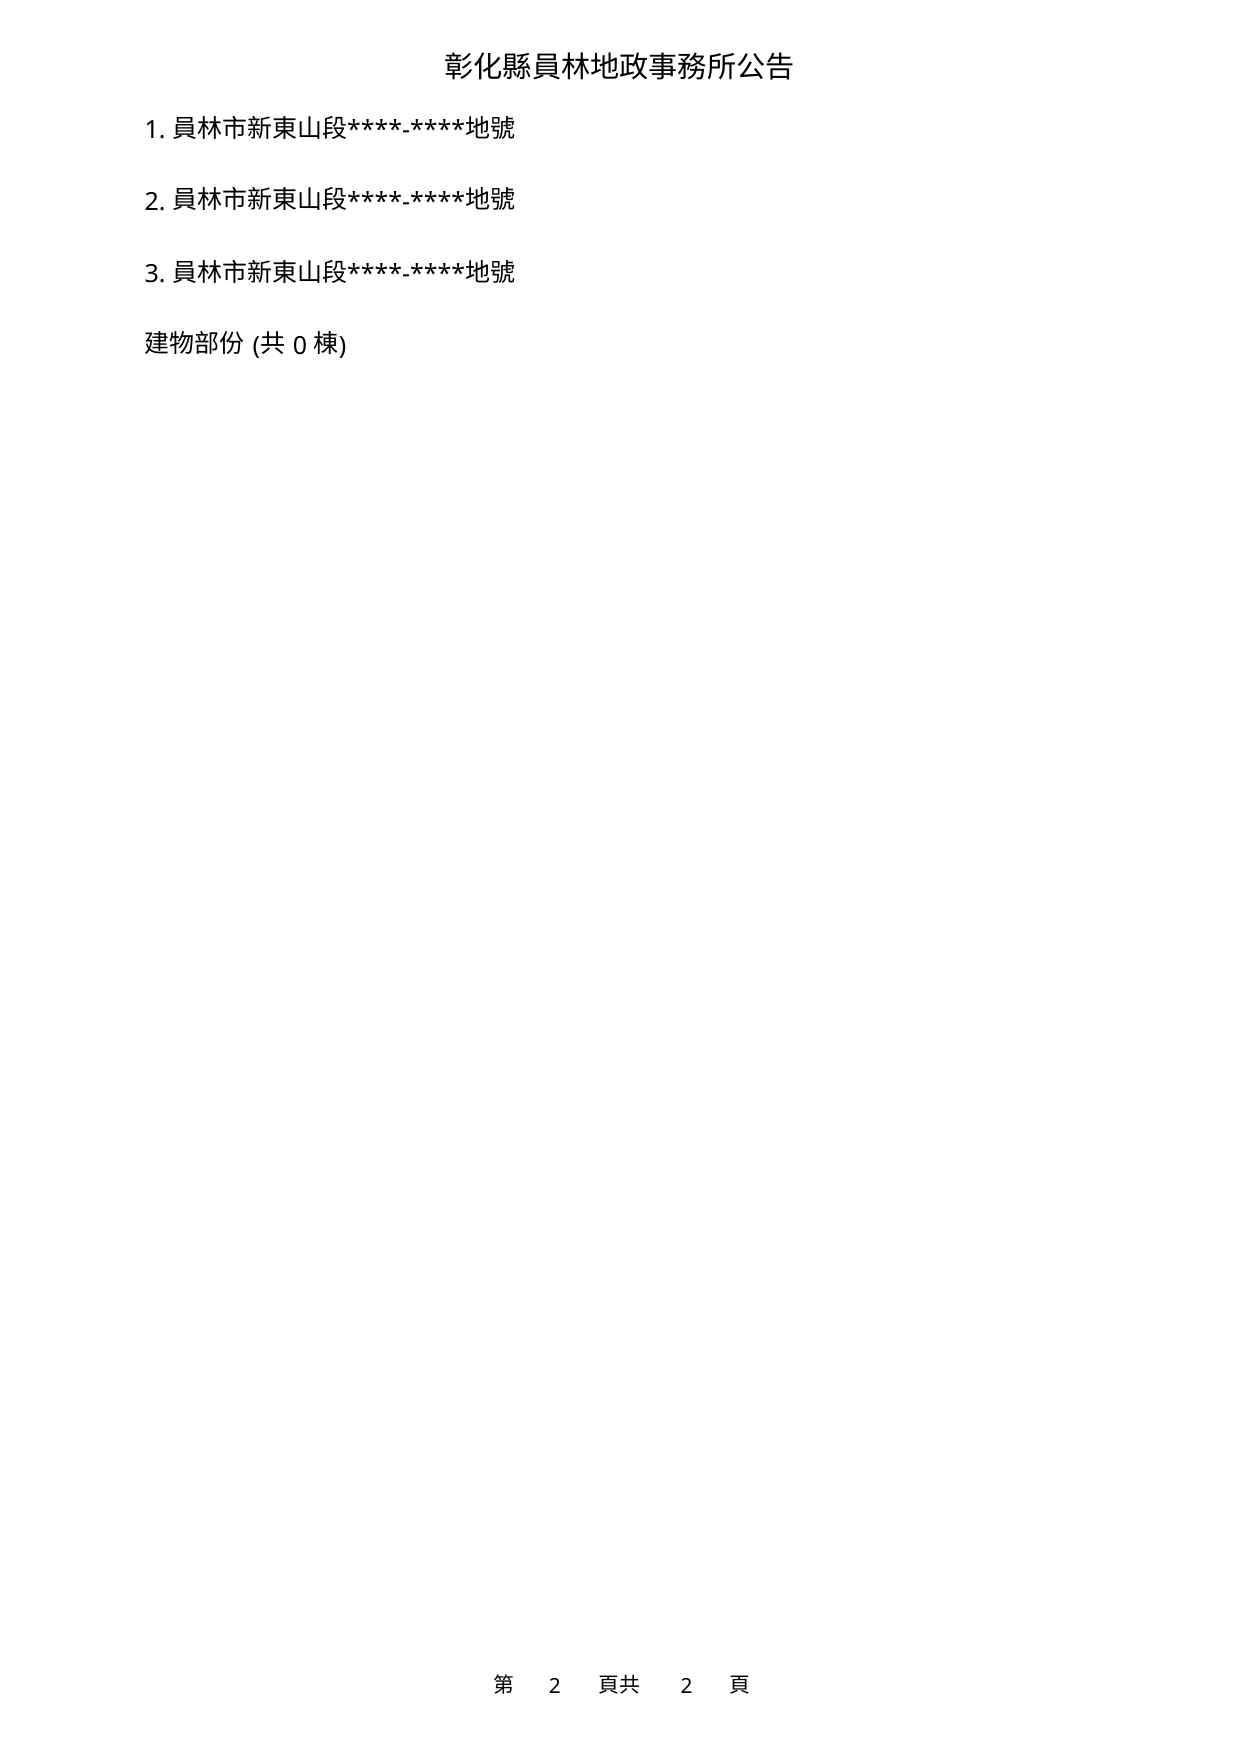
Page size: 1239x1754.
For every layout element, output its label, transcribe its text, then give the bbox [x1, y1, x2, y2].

table_cell 第 [483, 1665, 523, 1705]
table_cell [0, 41, 62, 94]
table_cell 頁 [720, 1665, 760, 1705]
table_header [524, 0, 585, 41]
table_cell [585, 383, 653, 1665]
table_header [653, 0, 719, 41]
table_cell [1177, 239, 1239, 310]
table_cell 頁共 [585, 1665, 653, 1705]
table_cell [1177, 166, 1239, 238]
table_cell 1. 員林市新東山段****-****地號 [62, 95, 1177, 166]
table_cell [760, 383, 1177, 1665]
table_cell [0, 310, 62, 382]
table_cell [62, 1665, 483, 1705]
table_header [720, 0, 760, 41]
table_cell [653, 383, 719, 1665]
table_header [760, 0, 1177, 41]
table_header [483, 0, 523, 41]
table_cell [1177, 1665, 1239, 1705]
table_cell [760, 1665, 1177, 1705]
table_cell [1177, 310, 1239, 382]
table_header [62, 0, 483, 41]
table_cell [1177, 95, 1239, 166]
table_cell 2. 員林市新東山段****-****地號 [62, 166, 1177, 238]
table_cell [483, 383, 523, 1665]
table_cell [0, 166, 62, 238]
table_header [585, 0, 653, 41]
table_cell 2 [524, 1665, 585, 1705]
table_cell 3. 員林市新東山段****-****地號 [62, 239, 1177, 310]
table_cell [1177, 383, 1239, 1665]
table_cell [0, 383, 62, 1665]
table_cell [1177, 41, 1239, 94]
table_header [1177, 0, 1239, 41]
table_cell [0, 1665, 62, 1705]
table_cell 2 [653, 1665, 719, 1705]
table_header [0, 0, 62, 41]
table_cell [62, 383, 483, 1665]
table_cell [720, 383, 760, 1665]
table_cell 彰化縣員林地政事務所公告 [62, 41, 1177, 94]
table_cell [0, 95, 62, 166]
table_cell 建物部份 (共 0 棟) [62, 310, 1177, 382]
table_cell [0, 239, 62, 310]
table_cell [524, 383, 585, 1665]
